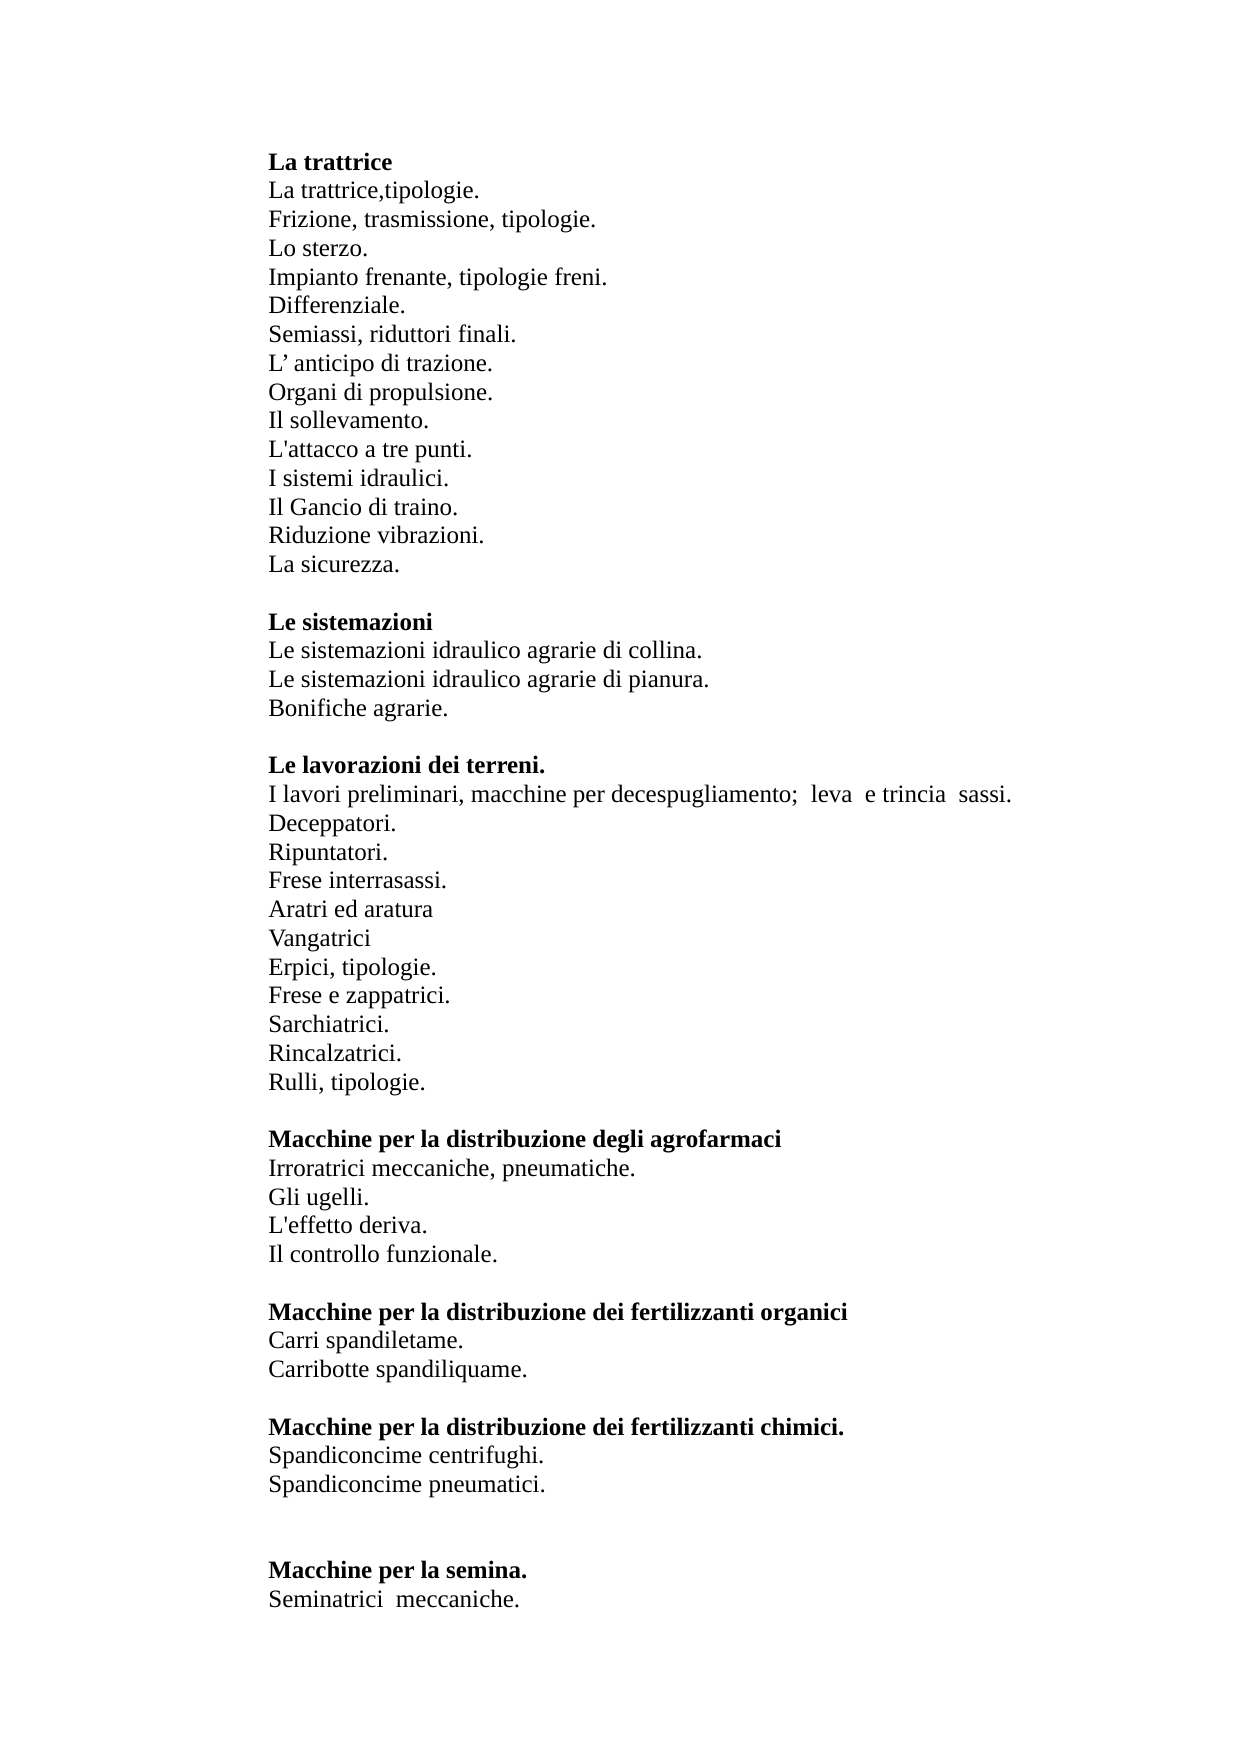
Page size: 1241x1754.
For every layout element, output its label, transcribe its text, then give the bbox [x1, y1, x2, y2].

text Differenziale. [268, 291, 1122, 319]
text Il sollevamento. [268, 406, 1122, 434]
text Impianto frenante, tipologie freni. [268, 262, 1122, 291]
text Riduzione vibrazioni. [268, 521, 1122, 549]
text L'effetto deriva. [268, 1211, 1122, 1239]
text La sicurezza. [268, 549, 1122, 578]
text Carribotte spandiliquame. [268, 1354, 1122, 1383]
text Organi di propulsione. [268, 377, 1122, 406]
text Frese interrasassi. [268, 866, 1122, 894]
text L'attacco a tre punti. [268, 434, 1122, 463]
text Il controllo funzionale. [268, 1239, 1122, 1268]
text Semiassi, riduttori finali. [268, 319, 1122, 348]
text Gli ugelli. [268, 1182, 1122, 1211]
text La trattrice [268, 147, 1122, 176]
text I sistemi idraulici. [268, 463, 1122, 492]
text Seminatrici meccaniche. [268, 1584, 1122, 1613]
text Rincalzatrici. [268, 1038, 1122, 1067]
text Macchine per la distribuzione dei fertilizzanti chimici. [268, 1412, 1122, 1441]
text Vangatrici [268, 923, 1122, 952]
text Bonifiche agrarie. [268, 693, 1122, 722]
text Frizione, trasmissione, tipologie. [268, 204, 1122, 233]
text I lavori preliminari, macchine per decespugliamento; leva e trincia sassi. [268, 779, 1122, 808]
text Deceppatori. [268, 808, 1122, 837]
text L’ anticipo di trazione. [268, 348, 1122, 377]
text Sarchiatrici. [268, 1009, 1122, 1038]
text Il Gancio di traino. [268, 492, 1122, 521]
text Spandiconcime centrifughi. [268, 1441, 1122, 1469]
text Le sistemazioni idraulico agrarie di collina. [268, 636, 1122, 664]
text Rulli, tipologie. [268, 1067, 1122, 1096]
text Irroratrici meccaniche, pneumatiche. [268, 1153, 1122, 1182]
text Le sistemazioni idraulico agrarie di pianura. [268, 664, 1122, 693]
text Macchine per la semina. [268, 1556, 1122, 1584]
text Frese e zappatrici. [268, 981, 1122, 1009]
text Macchine per la distribuzione degli agrofarmaci [268, 1124, 1122, 1153]
text Erpici, tipologie. [268, 952, 1122, 981]
text La trattrice,tipologie. [268, 176, 1122, 204]
text Aratri ed aratura [268, 894, 1122, 923]
text Macchine per la distribuzione dei fertilizzanti organici [268, 1297, 1122, 1326]
text Le lavorazioni dei terreni. [268, 751, 1122, 779]
text Carri spandiletame. [268, 1326, 1122, 1354]
text Spandiconcime pneumatici. [268, 1469, 1122, 1498]
text Lo sterzo. [268, 233, 1122, 262]
text Ripuntatori. [268, 837, 1122, 866]
text Le sistemazioni [268, 607, 1122, 636]
